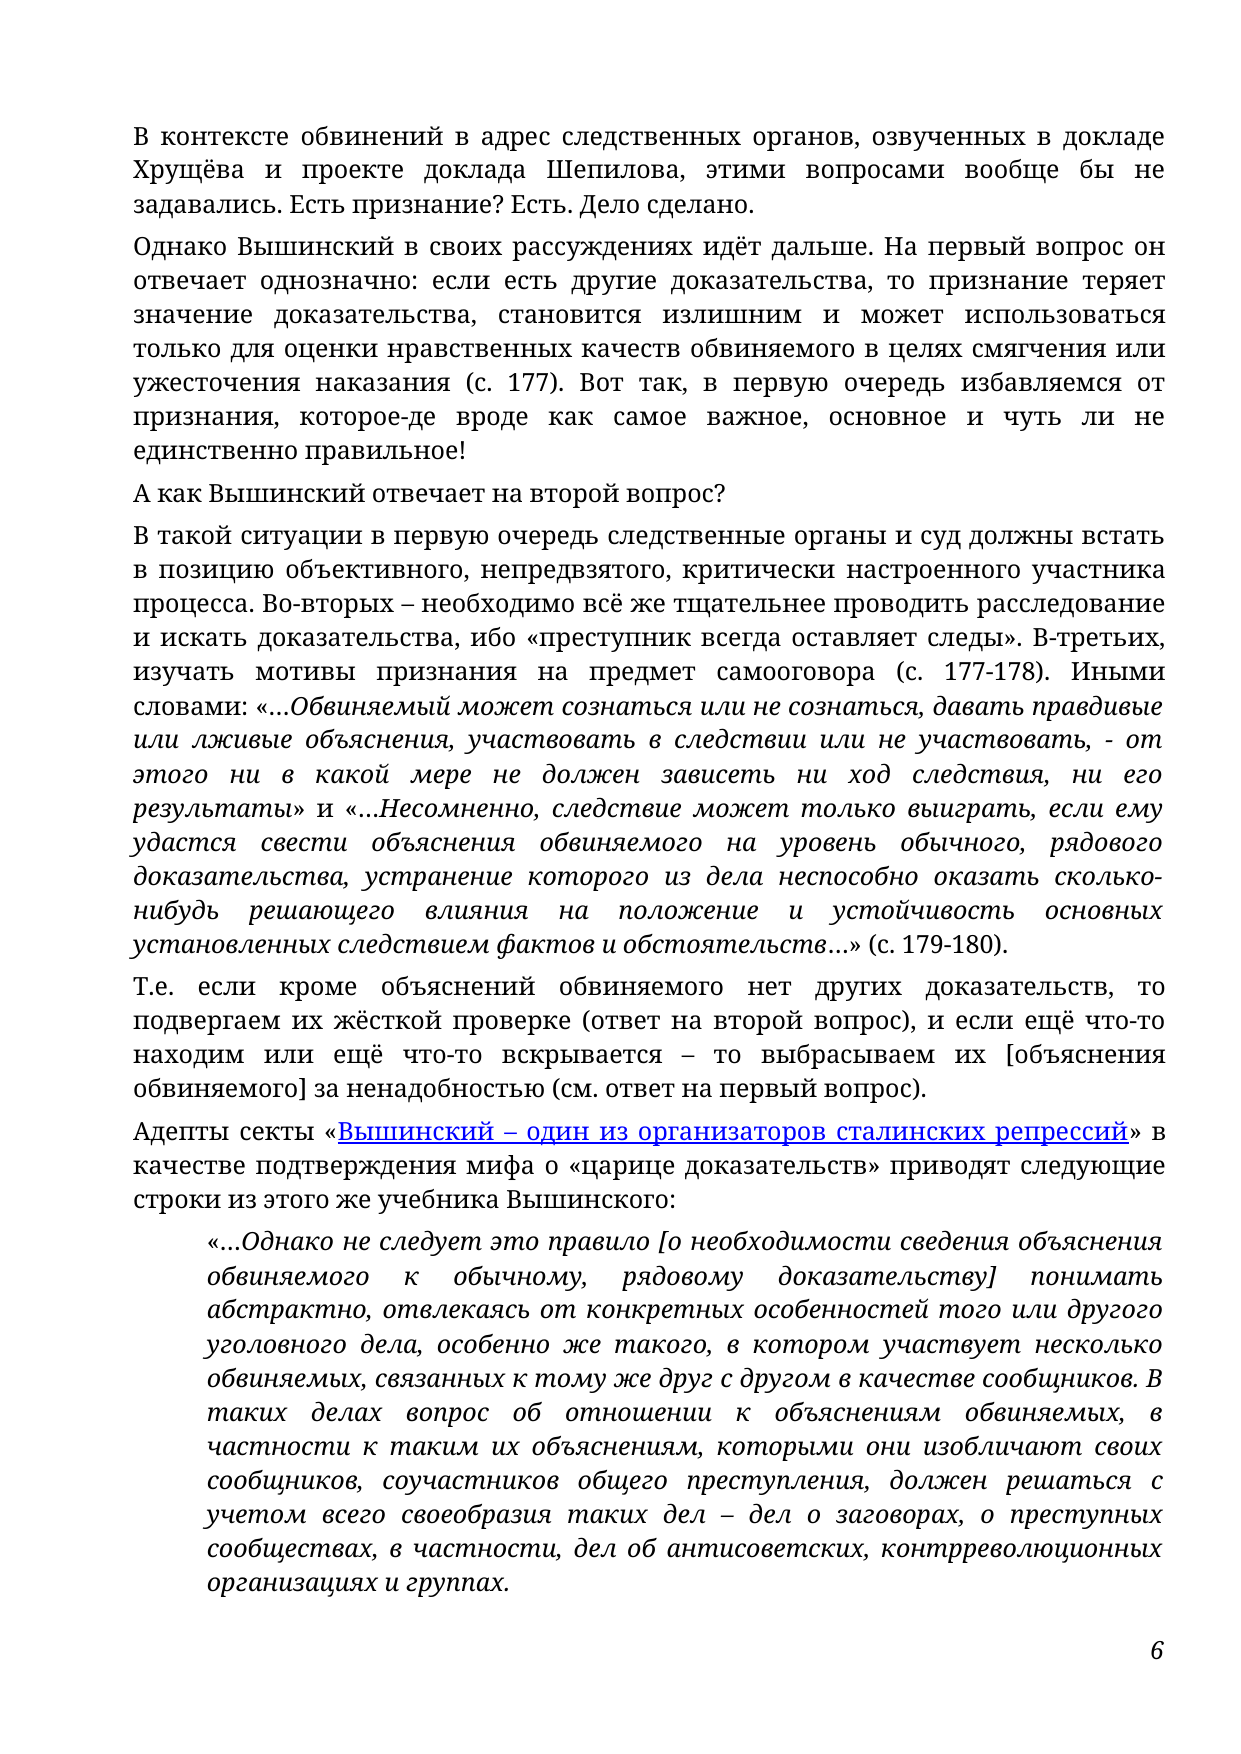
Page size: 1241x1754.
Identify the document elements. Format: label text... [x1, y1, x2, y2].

text Т.е. если кроме объяснений обвиняемого нет других доказательств, то подвергаем их жёсткой проверке (ответ на второй вопрос), и если ещё что-то находим или ещё что-то вскрывается – то выбрасываем их [объяснения обвиняемого] за ненадобностью (см. ответ на первый вопрос). [133, 969, 1167, 1105]
text Однако Вышинский в своих рассуждениях идёт дальше. На первый вопрос он отвечает однозначно: если есть другие доказательства, то признание теряет значение доказательства, становится излишним и может использоваться только для оценки нравственных качеств обвиняемого в целях смягчения или ужесточения наказания (с. 177). Вот так, в первую очередь избавляемся от признания, которое-де вроде как самое важное, основное и чуть ли не единственно правильное! [133, 229, 1167, 467]
text Адепты секты «Вышинский – один из организаторов сталинских репрессий» в качестве подтверждения мифа о «царице доказательств» приводят следующие строки из этого же учебника Вышинского: [133, 1113, 1167, 1216]
text «…Однако не следует это правило [о необходимости сведения объяснения обвиняемого к обычному, рядовому доказательству] понимать абстрактно, отвлекаясь от конкретных особенностей того или другого уголовного дела, особенно же такого, в котором участвует несколько обвиняемых, связанных к тому же друг с другом в качестве сообщников. В таких делах вопрос об отношении к объяснениям обвиняемых, в частности к таким их объяснениям, которыми они изобличают своих сообщников, соучастников общего преступления, должен решаться с учетом всего своеобразия таких дел – дел о заговорах, о преступных сообществах, в частности, дел об антисоветских, контрреволюционных организациях и группах. [207, 1224, 1167, 1599]
text А как Вышинский отвечает на второй вопрос? [133, 475, 1167, 509]
text В такой ситуации в первую очередь следственные органы и суд должны встать в позицию объективного, непредвзятого, критически настроенного участника процесса. Во-вторых – необходимо всё же тщательнее проводить расследование и искать доказательства, ибо «преступник всегда оставляет следы». В-третьих, изучать мотивы признания на предмет самооговора (с. 177-178). Иными словами: «…Обвиняемый может сознаться или не сознаться, давать правдивые или лживые объяснения, участвовать в следствии или не участвовать, - от этого ни в какой мере не должен зависеть ни ход следствия, ни его результаты» и «…Несомненно, следствие может только выиграть, если ему удастся свести объяснения обвиняемого на уровень обычного, рядового доказательства, устранение которого из дела неспособно оказать сколько-нибудь решающего влияния на положение и устойчивость основных установленных следствием фактов и обстоятельств…» (с. 179-180). [133, 518, 1167, 961]
text В контексте обвинений в адрес следственных органов, озвученных в докладе Хрущёва и проекте доклада Шепилова, этими вопросами вообще бы не задавались. Есть признание? Есть. Дело сделано. [133, 118, 1167, 220]
